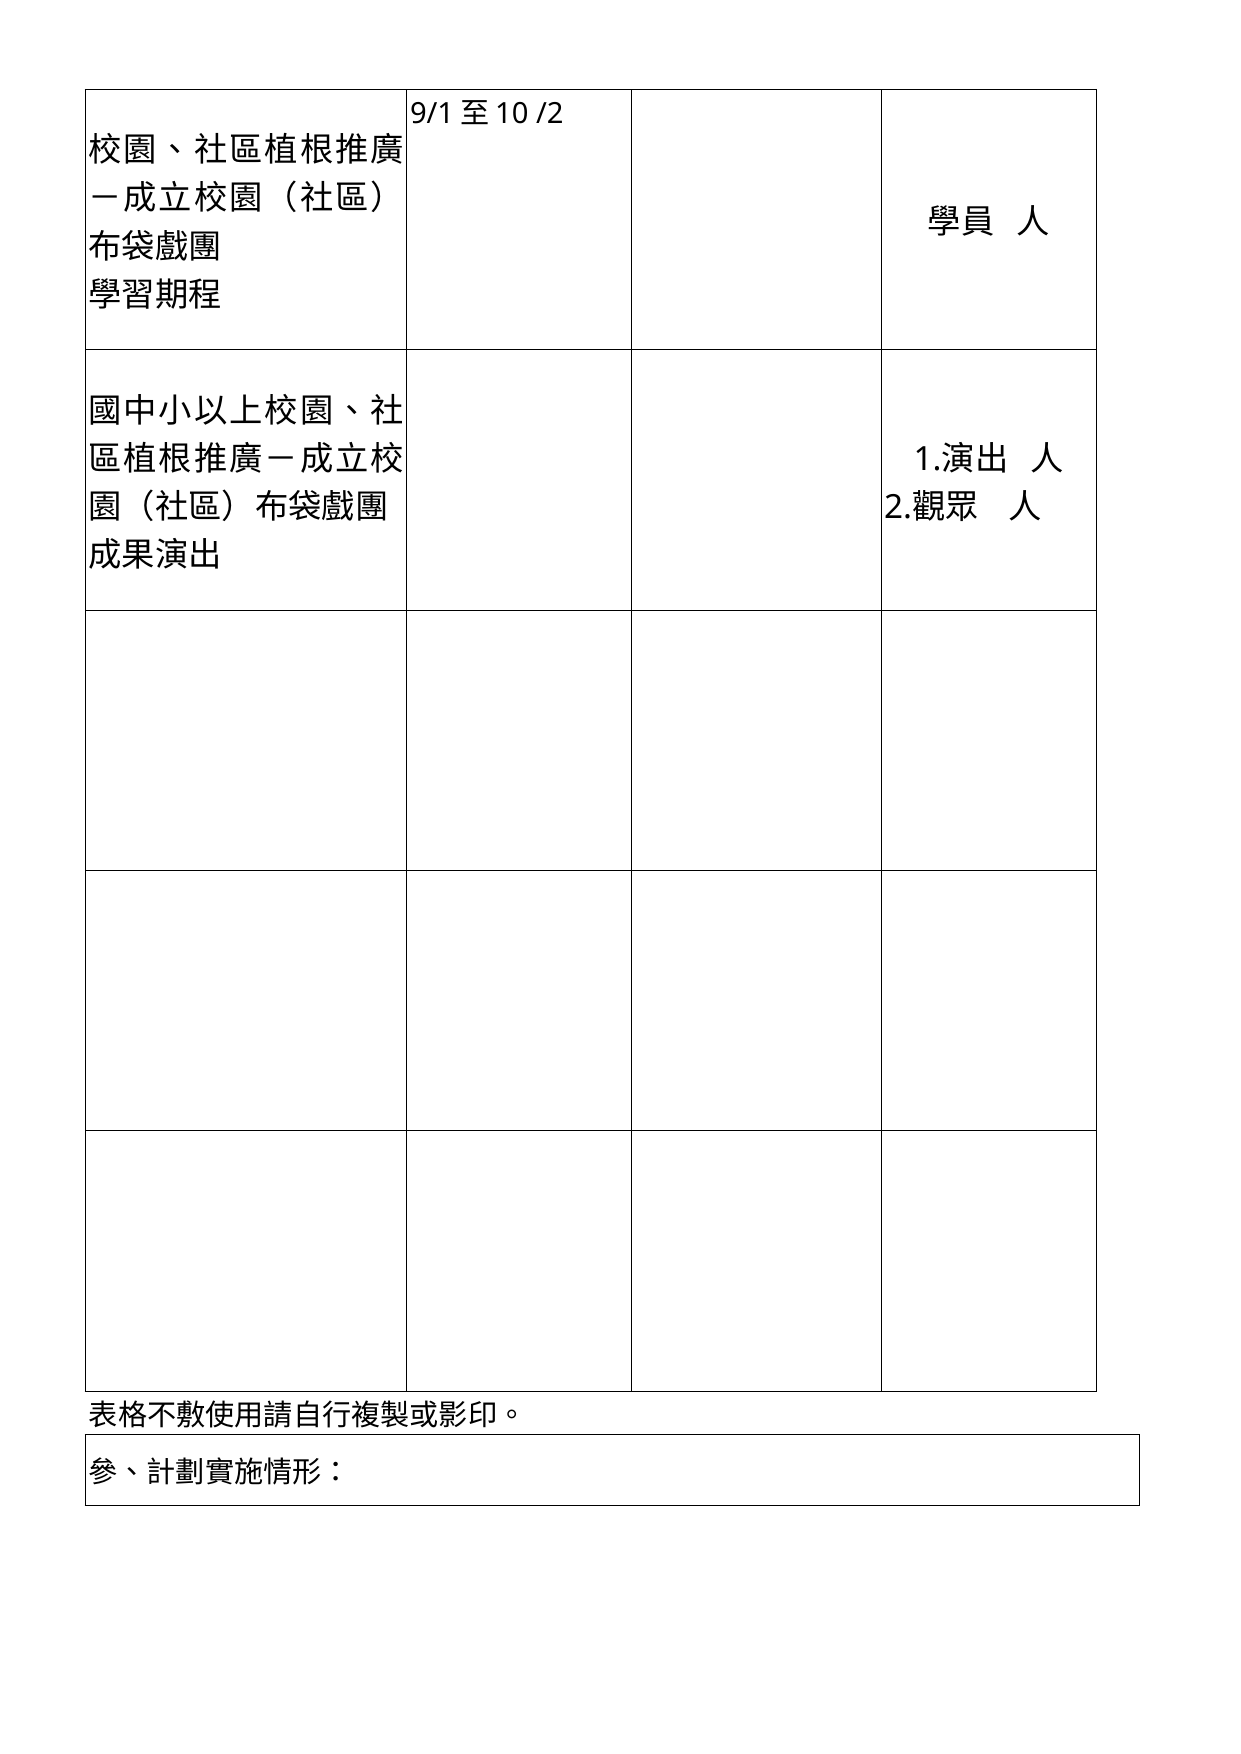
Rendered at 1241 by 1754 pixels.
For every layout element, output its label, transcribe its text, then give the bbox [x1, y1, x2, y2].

table_cell [86, 611, 406, 870]
table_cell [632, 871, 881, 1130]
table_cell [407, 611, 631, 870]
table_cell [407, 1131, 631, 1391]
table_cell [632, 611, 881, 870]
table_cell 國中小以上校園、社區植根推廣－成立校園（社區）布袋戲團 成果演出 [86, 350, 406, 609]
table_cell 1.演出 人 2.觀眾 人 [882, 350, 1096, 609]
table_cell 9/1至10 /2 [407, 90, 631, 349]
table_cell 校園、社區植根推廣－成立校園（社區）布袋戲團 學習期程 [86, 90, 406, 349]
table_cell 學員 人 [882, 90, 1096, 349]
table_cell [882, 871, 1096, 1130]
table_cell [882, 1131, 1096, 1391]
table_cell [882, 611, 1096, 870]
table_cell [632, 1131, 881, 1391]
text 表格不敷使用請自行複製或影印。 [89, 1392, 1152, 1434]
table_cell [632, 350, 881, 609]
table_cell [86, 871, 406, 1130]
table_cell [407, 350, 631, 609]
table_cell [86, 1131, 406, 1391]
table_cell [632, 90, 881, 349]
table_header 參、計劃實施情形： [86, 1435, 1139, 1505]
table_cell [407, 871, 631, 1130]
